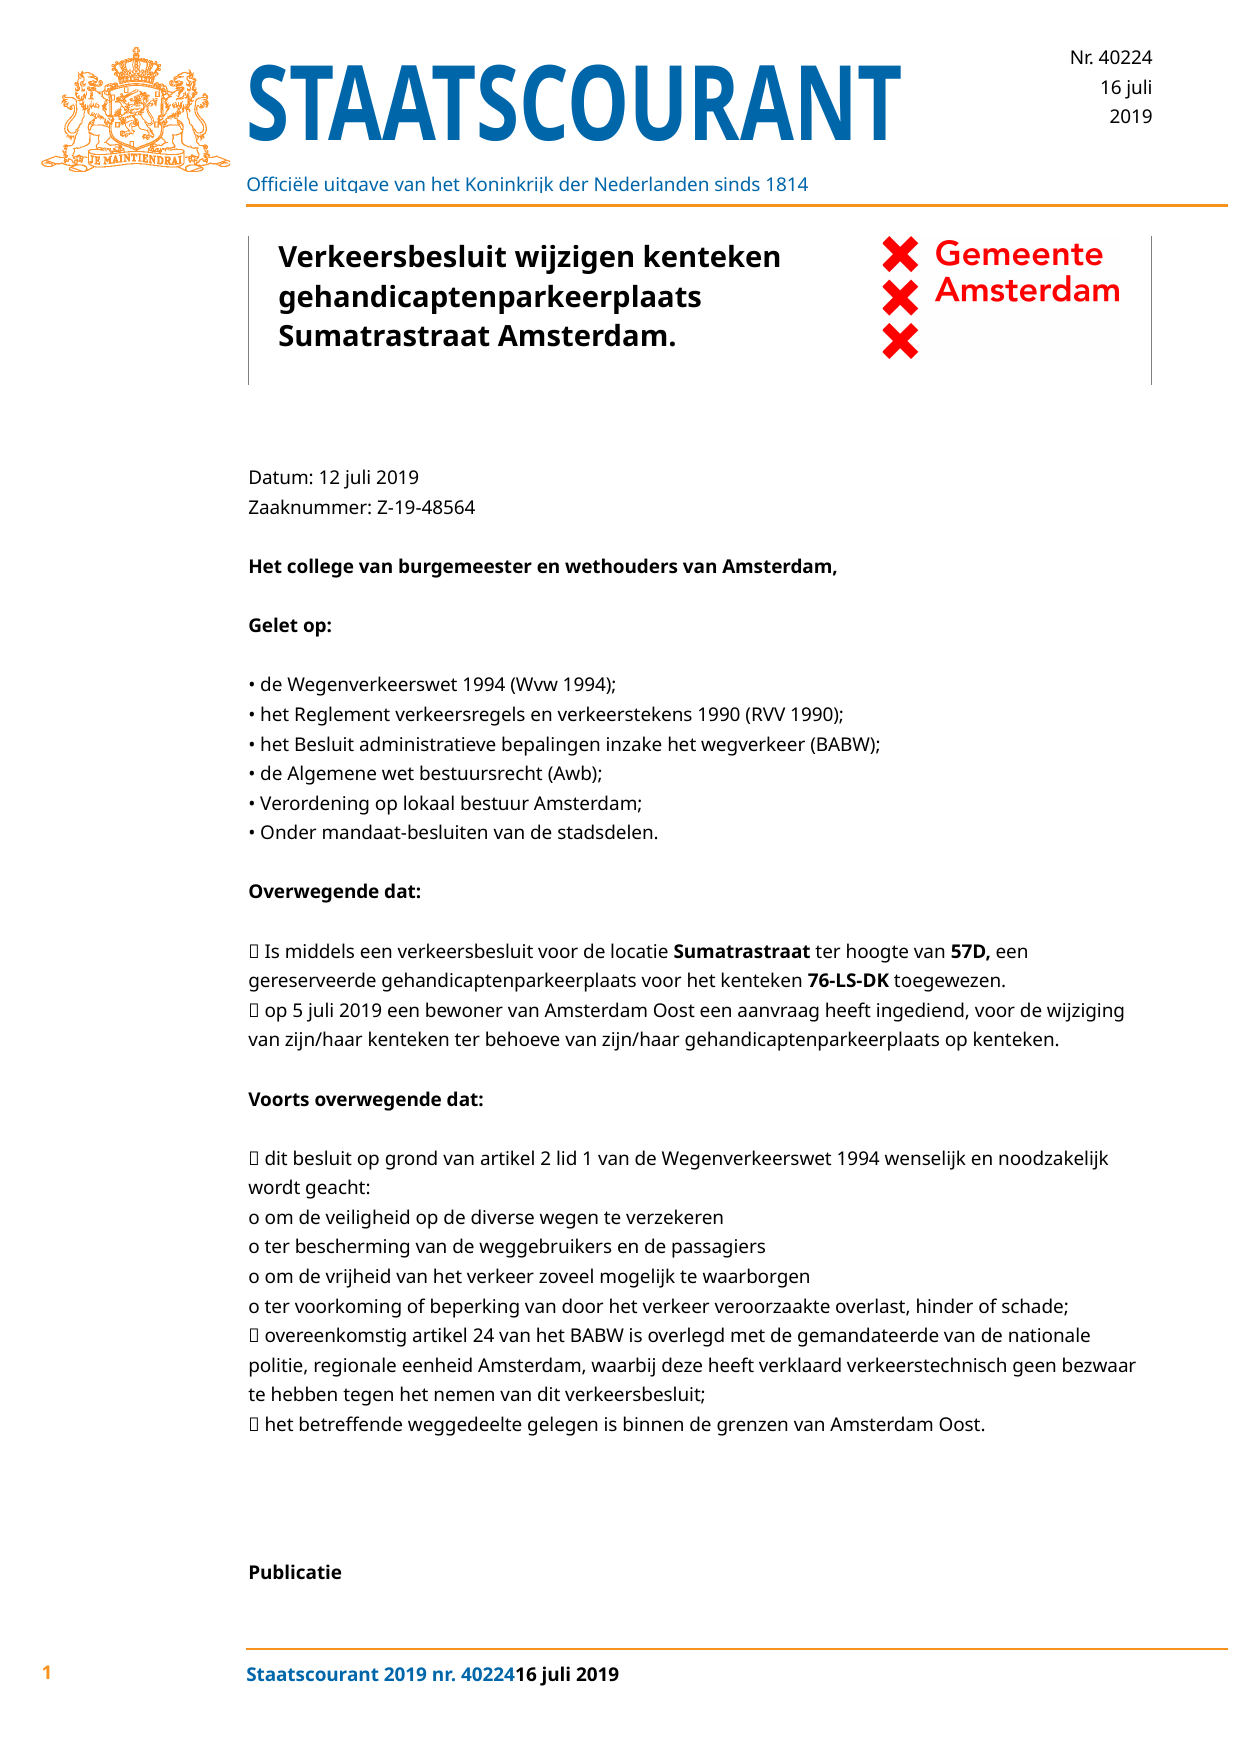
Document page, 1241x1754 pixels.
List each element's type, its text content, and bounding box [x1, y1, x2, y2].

text  dit besluit op grond van artikel 2 lid 1 van de Wegenverkeerswet 1994 wenselijk en noodzakelijk wordt geacht: [248, 1145, 1152, 1200]
picture [41, 47, 231, 172]
text Voorts overwegende dat: [248, 1086, 1152, 1112]
text • het Besluit administratieve bepalingen inzake het wegverkeer (BABW); [248, 731, 1152, 757]
text • de Algemene wet bestuursrecht (Awb); [248, 760, 1152, 786]
text Publicatie [248, 1559, 1152, 1585]
text Overwegende dat: [248, 879, 1152, 904]
text  het betreffende weggedeelte gelegen is binnen de grenzen van Amsterdam Oost. [248, 1411, 1152, 1437]
text o om de vrijheid van het verkeer zoveel mogelijk te waarborgen [248, 1263, 1152, 1289]
table_header [850, 236, 1151, 385]
text • Onder mandaat-besluiten van de stadsdelen. [248, 819, 1152, 845]
picture [882, 236, 1119, 359]
text o om de veiligheid op de diverse wegen te verzekeren [248, 1204, 1152, 1230]
text • de Wegenverkeerswet 1994 (Wvw 1994); [248, 672, 1152, 697]
text • het Reglement verkeersregels en verkeerstekens 1990 (RVV 1990); [248, 701, 1152, 727]
text Zaaknummer: Z-19-48564 [248, 494, 1152, 520]
text • Verordening op lokaal bestuur Amsterdam; [248, 790, 1152, 816]
text Datum: 12 juli 2019 [248, 464, 1152, 490]
table_header Verkeersbesluit wijzigen kenteken gehandicaptenparkeerplaats Sumatrastraat Amsterdam. [249, 236, 850, 385]
text Gelet op: [248, 612, 1152, 638]
text  overeenkomstig artikel 24 van het BABW is overlegd met de gemandateerde van de nationale politie, regionale eenheid Amsterdam, waarbij deze heeft verklaard verkeerstechnisch geen bezwaar te hebben tegen het nemen van dit verkeersbesluit; [248, 1322, 1152, 1407]
text o ter bescherming van de weggebruikers en de passagiers [248, 1234, 1152, 1259]
text Het college van burgemeester en wethouders van Amsterdam, [248, 553, 1152, 579]
text o ter voorkoming of beperking van door het verkeer veroorzaakte overlast, hinder of schade; [248, 1293, 1152, 1319]
text  op 5 juli 2019 een bewoner van Amsterdam Oost een aanvraag heeft ingediend, voor de wijziging van zijn/haar kenteken ter behoeve van zijn/haar gehandicaptenparkeerplaats op kenteken. [248, 997, 1152, 1052]
text  Is middels een verkeersbesluit voor de locatie Sumatrastraat ter hoogte van 57D, een gereserveerde gehandicaptenparkeerplaats voor het kenteken 76-LS-DK toegewezen. [248, 938, 1152, 993]
